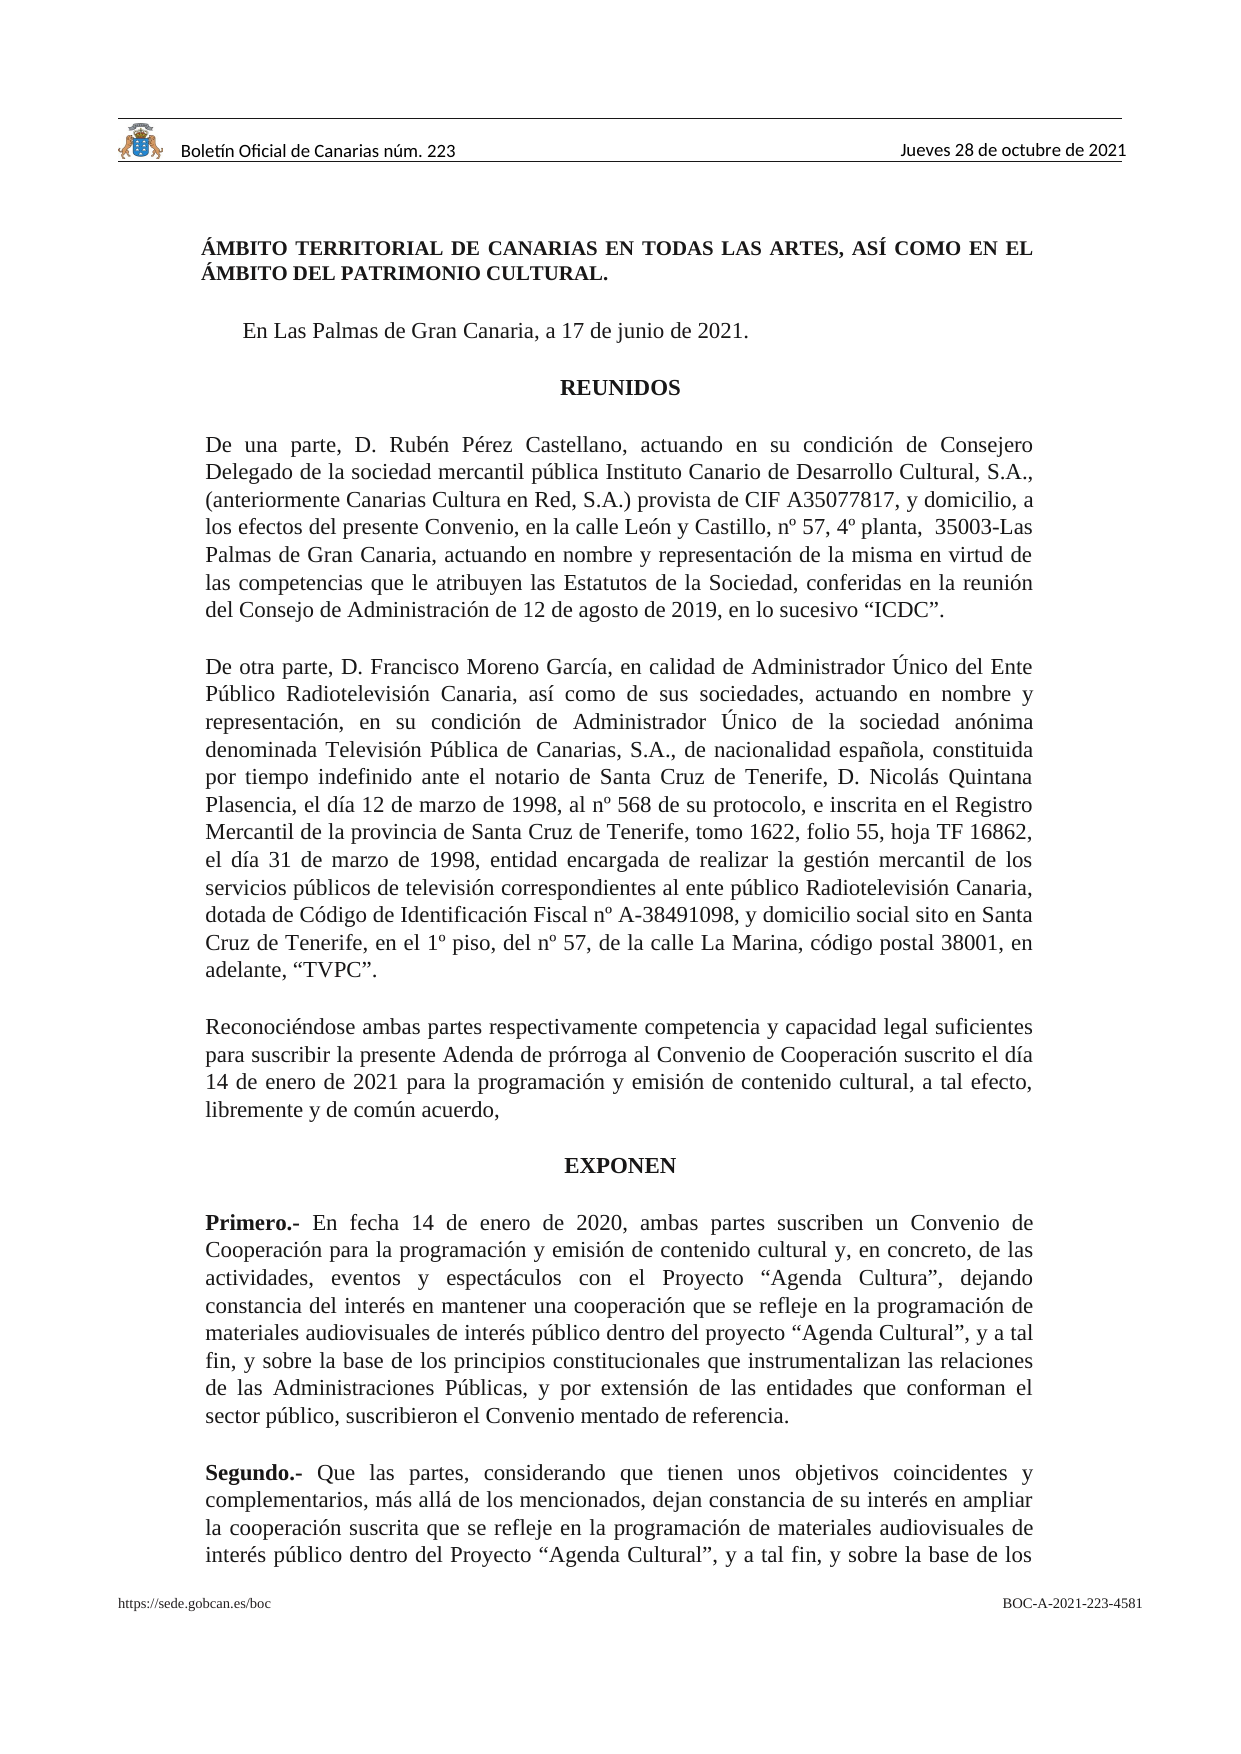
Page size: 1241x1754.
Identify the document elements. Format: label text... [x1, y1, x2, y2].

subtitle EXPONEN [206, 1152, 1034, 1179]
text De una parte, D. Rubén Pérez Castellano, actuando en su condición de Consejero Delegado de la sociedad mercantil pública Instituto Canario de Desarrollo Cultural, S.A., (anteriormente Canarias Cultura en Red, S.A.) provista de CIF A35077817, y domicilio, a los efectos del presente Convenio, en la calle León y Castillo, nº 57, 4º planta, 35003-Las Palmas de Gran Canaria, actuando en nombre y representación de la misma en virtud de las competencias que le atribuyen las Estatutos de la Sociedad, conferidas en la reunión del Consejo de Administración de 12 de agosto de 2019, en lo sucesivo “ICDC”. [205, 431, 1034, 623]
text De otra parte, D. Francisco Moreno García, en calidad de Administrador Único del Ente Público Radiotelevisión Canaria, así como de sus sociedades, actuando en nombre y representación, en su condición de Administrador Único de la sociedad anónima denominada Televisión Pública de Canarias, S.A., de nacionalidad española, constituida por tiempo indefinido ante el notario de Santa Cruz de Tenerife, D. Nicolás Quintana Plasencia, el día 12 de marzo de 1998, al nº 568 de su protocolo, e inscrita en el Registro Mercantil de la provincia de Santa Cruz de Tenerife, tomo 1622, folio 55, hoja TF 16862, el día 31 de marzo de 1998, entidad encargada de realizar la gestión mercantil de los servicios públicos de televisión correspondientes al ente público Radiotelevisión Canaria, dotada de Código de Identificación Fiscal nº A-38491098, y domicilio social sito en Santa Cruz de Tenerife, en el 1º piso, del nº 57, de la calle La Marina, código postal 38001, en adelante, “TVPC”. [205, 653, 1034, 983]
text Primero.- En fecha 14 de enero de 2020, ambas partes suscriben un Convenio de Cooperación para la programación y emisión de contenido cultural y, en concreto, de las actividades, eventos y espectáculos con el Proyecto “Agenda Cultura”, dejando constancia del interés en mantener una cooperación que se refleje en la programación de materiales audiovisuales de interés público dentro del proyecto “Agenda Cultural”, y a tal fin, y sobre la base de los principios constitucionales que instrumentalizan las relaciones de las Administraciones Públicas, y por extensión de las entidades que conforman el sector público, suscribieron el Convenio mentado de referencia. [205, 1209, 1034, 1428]
text ÁMBITO TERRITORIAL DE CANARIAS EN TODAS LAS ARTES, ASÍ COMO EN EL ÁMBITO DEL PATRIMONIO CULTURAL. [201, 236, 1034, 285]
text Reconociéndose ambas partes respectivamente competencia y capacidad legal suficientes para suscribir la presente Adenda de prórroga al Convenio de Cooperación suscrito el día 14 de enero de 2021 para la programación y emisión de contenido cultural, a tal efecto, libremente y de común acuerdo, [205, 1013, 1034, 1122]
text Segundo.- Que las partes, considerando que tienen unos objetivos coincidentes y complementarios, más allá de los mencionados, dejan constancia de su interés en ampliar la cooperación suscrita que se refleje en la programación de materiales audiovisuales de interés público dentro del Proyecto “Agenda Cultural”, y a tal fin, y sobre la base de los [205, 1459, 1034, 1568]
text En Las Palmas de Gran Canaria, a 17 de junio de 2021. [242, 318, 1034, 344]
subtitle REUNIDOS [206, 374, 1034, 401]
